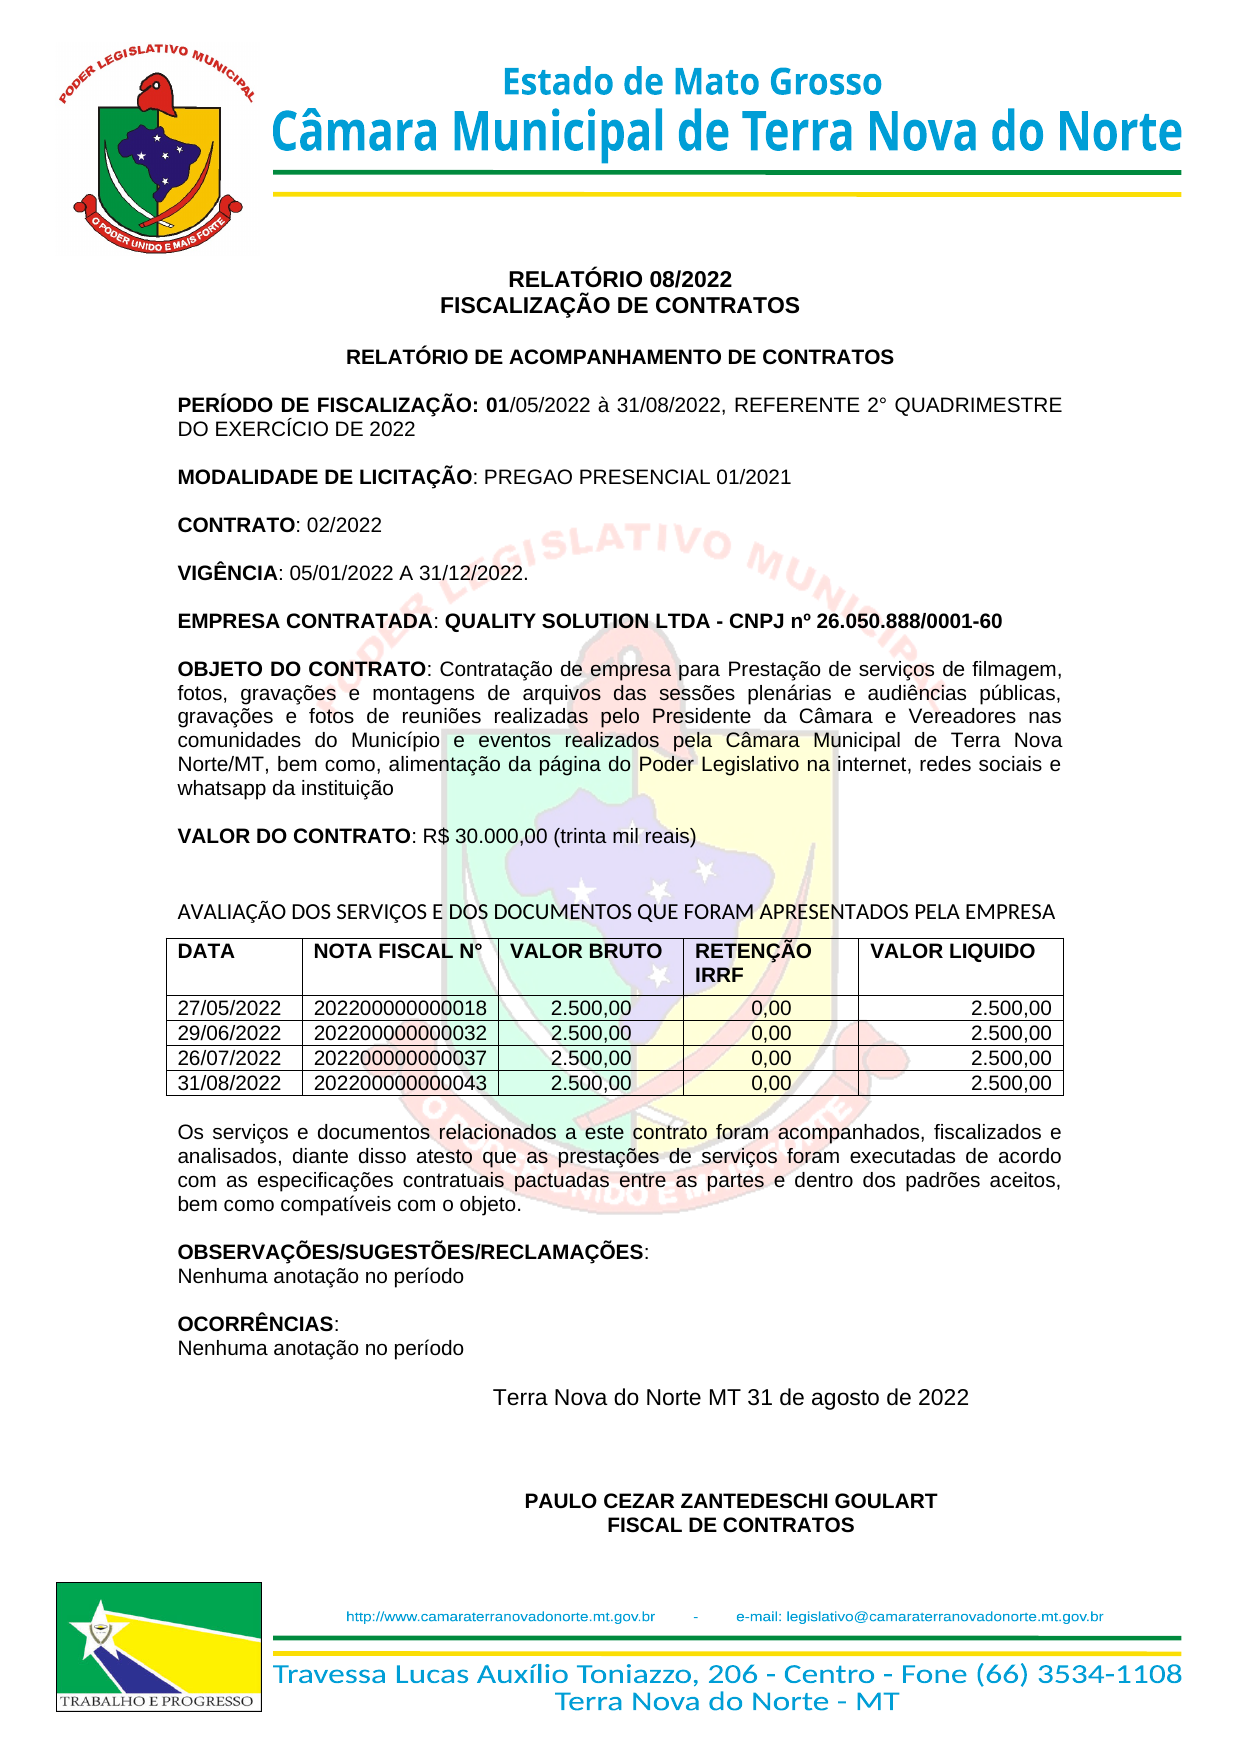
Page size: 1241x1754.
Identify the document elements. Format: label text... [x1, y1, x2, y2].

text RELATÓRIO 08/2022 [177, 266, 1063, 292]
text FISCAL DE CONTRATOS [177, 1513, 1063, 1537]
table_cell 2.500,00 [966, 1021, 1063, 1045]
table_cell 2.500,00 [966, 1071, 1063, 1095]
table_header DATA [167, 939, 302, 995]
text OBJETO DO CONTRATO: Contratação de empresa para Prestação de serviços de filmagem, fotos, gravações e montagens de arquivos das sessões plenárias e audiências públicas, gravações e fotos de reuniões realizadas pelo Presidente da Câmara e Vereadores nas comunidades do Município e eventos realizados pela Câmara Municipal de Terra Nova Norte/MT, bem como, alimentação da página do Poder Legislativo na internet, redes sociais e whatsapp da instituição [966, 656, 1063, 800]
text PERÍODO DE FISCALIZAÇÃO: 01/05/2022 à 31/08/2022, REFERENTE 2° QUADRIMESTRE DO EXERCÍCIO DE 2022 [177, 393, 1063, 441]
text Nenhuma anotação no período [177, 1336, 1063, 1360]
text OBSERVAÇÕES/SUGESTÕES/RECLAMAÇÕES: [177, 1240, 1063, 1264]
table_cell 26/07/2022 [167, 1046, 302, 1070]
text Os serviços e documentos relacionados a este contrato foram acompanhados, fiscalizados e analisados, diante disso atesto que as prestações de serviços foram executadas de acordo com as especificações contratuais pactuadas entre as partes e dentro dos padrões aceitos, bem como compatíveis com o objeto. [966, 1120, 1063, 1216]
picture [57, 1583, 261, 1711]
text OCORRÊNCIAS: [177, 1312, 1063, 1336]
text Terra Nova do Norte MT 31 de agosto de 2022 [177, 1384, 1063, 1410]
text VIGÊNCIA: 05/01/2022 A 31/12/2022. [966, 561, 1063, 584]
text RELATÓRIO DE ACOMPANHAMENTO DE CONTRATOS [177, 345, 1063, 369]
picture [55, 42, 260, 256]
text VALOR DO CONTRATO: R$ 30.000,00 (trinta mil reais) [966, 824, 1063, 848]
text MODALIDADE DE LICITAÇÃO: PREGAO PRESENCIAL 01/2021 [177, 465, 1063, 489]
table_cell 2.500,00 [966, 996, 1063, 1020]
text VIGÊNCIA: 05/01/2022 A 31/12/2022. [177, 561, 303, 584]
table_header VALOR LIQUIDO [966, 939, 1063, 995]
text VALOR DO CONTRATO: R$ 30.000,00 (trinta mil reais) [177, 824, 303, 848]
text AVALIAÇÃO DOS SERVIÇOS E DOS DOCUMENTOS QUE FORAM APRESENTADOS PELA EMPRESA [177, 897, 303, 925]
table_cell 31/08/2022 [167, 1071, 302, 1095]
text EMPRESA CONTRATADA: QUALITY SOLUTION LTDA - CNPJ nº 26.050.888/0001-60 [177, 608, 303, 632]
text AVALIAÇÃO DOS SERVIÇOS E DOS DOCUMENTOS QUE FORAM APRESENTADOS PELA EMPRESA [966, 897, 1063, 925]
text Nenhuma anotação no período [177, 1264, 1063, 1288]
text EMPRESA CONTRATADA: QUALITY SOLUTION LTDA - CNPJ nº 26.050.888/0001-60 [966, 608, 1063, 632]
text OBJETO DO CONTRATO: Contratação de empresa para Prestação de serviços de filmagem, fotos, gravações e montagens de arquivos das sessões plenárias e audiências públicas, gravações e fotos de reuniões realizadas pelo Presidente da Câmara e Vereadores nas comunidades do Município e eventos realizados pela Câmara Municipal de Terra Nova Norte/MT, bem como, alimentação da página do Poder Legislativo na internet, redes sociais e whatsapp da instituição [177, 656, 303, 800]
table_cell 27/05/2022 [167, 996, 302, 1020]
table_cell 2.500,00 [966, 1046, 1063, 1070]
table_cell 29/06/2022 [167, 1021, 302, 1045]
text CONTRATO: 02/2022 [177, 513, 1063, 537]
picture [860, 1611, 868, 1623]
text PAULO CEZAR ZANTEDESCHI GOULART [177, 1489, 1063, 1513]
text FISCALIZAÇÃO DE CONTRATOS [177, 292, 1063, 318]
text Os serviços e documentos relacionados a este contrato foram acompanhados, fiscalizados e analisados, diante disso atesto que as prestações de serviços foram executadas de acordo com as especificações contratuais pactuadas entre as partes e dentro dos padrões aceitos, bem como compatíveis com o objeto. [177, 1120, 303, 1216]
